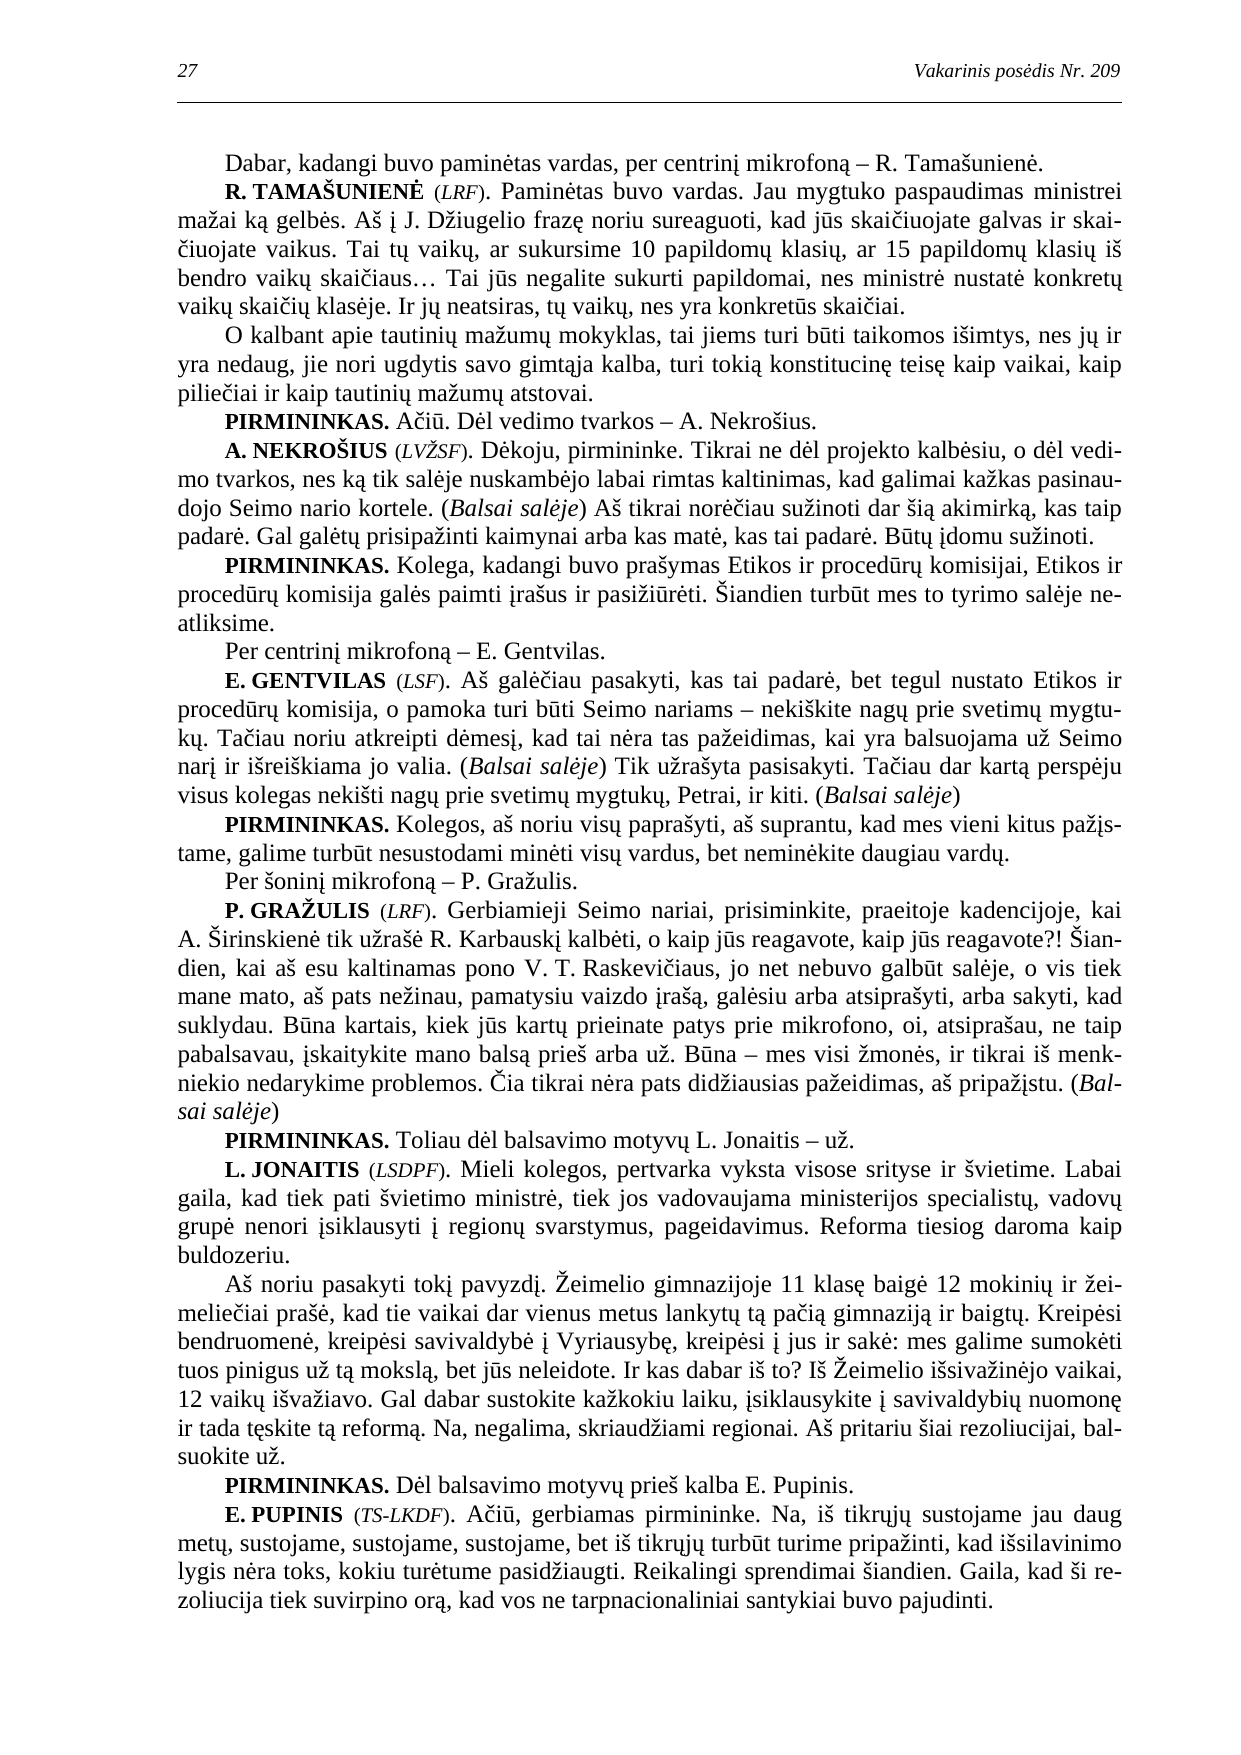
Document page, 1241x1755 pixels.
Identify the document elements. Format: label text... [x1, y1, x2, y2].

text P. GRAŽULIS (LRF). Ger­bia­mie­ji Sei­mo na­riai, pri­si­min­ki­te, pra­ei­to­je ka­den­ci­jo­je, kai A. Ši­rins­kie­nė tik už­ra­šė R. Kar­baus­kį kal­bė­ti, o kaip jūs re­a­ga­vo­te, kaip jūs re­a­ga­vo­te?! Šian­dien, kai aš esu kal­ti­na­mas po­no V. T. Ras­ke­vi­čiaus, jo net ne­bu­vo gal­būt sa­lė­je, o vis tiek ma­ne ma­to, aš pats ne­ži­nau, pa­ma­ty­siu vaiz­do įra­šą, ga­lė­siu ar­ba at­si­pra­šy­ti, ar­ba sa­ky­ti, kad su­kly­dau. Bū­na kar­tais, kiek jūs kar­tų pri­ei­na­te pa­tys prie mik­ro­fo­no, oi, at­si­pra­šau, ne taip pa­bal­sa­vau, įskai­ty­ki­te ma­no balsą prieš ar­ba už. Bū­na – mes vi­si žmo­nės, ir tik­rai iš men­k­niekio ne­da­ry­ki­me pro­ble­mos. Čia tik­rai nė­ra pats di­džiau­sias pa­žei­di­mas, aš pri­pa­žįs­tu. (Bal­sai sa­lė­je) [177, 895, 1122, 1125]
text E. PUPINIS (TS-LKDF). Ačiū, ger­bia­mas pir­mi­nin­ke. Na, iš tik­rų­jų su­sto­ja­me jau daug me­tų, su­sto­ja­me, su­sto­ja­me, su­sto­ja­me, bet iš tik­rų­jų tur­būt tu­ri­me pri­pa­žin­ti, kad iš­si­la­vi­ni­mo ly­gis nė­ra toks, ko­kiu tu­rė­tu­me pa­si­džiaug­ti. Rei­ka­lin­gi spren­di­mai šian­dien. Gai­la, kad ši re­zo­liu­ci­ja tiek su­vir­pi­no orą, kad vos ne tar­pna­cio­na­li­niai san­ty­kiai bu­vo pa­ju­din­ti. [177, 1499, 1122, 1614]
text PIRMININKAS. Ačiū. Dėl ve­di­mo tvar­kos – A. Ne­kro­šius. [177, 406, 1122, 435]
text Per cen­tri­nį mik­ro­fo­ną – E. Gent­vi­las. [177, 636, 1122, 665]
text PIRMININKAS. To­liau dėl bal­sa­vi­mo mo­ty­vų L. Jo­nai­tis – už. [177, 1125, 1122, 1154]
text PIRMININKAS. Ko­le­ga, ka­dan­gi bu­vo pra­šy­mas Eti­kos ir pro­ce­dū­rų ko­mi­si­jai, Eti­kos ir pro­ce­dū­rų ko­mi­si­ja ga­lės pa­im­ti įra­šus ir pa­si­žiū­rė­ti. Šian­dien tur­būt mes to ty­ri­mo sa­lė­je ne­at­lik­si­me. [177, 550, 1122, 636]
text R. TAMAŠUNIENĖ (LRF). Pa­mi­nė­tas bu­vo var­das. Jau myg­tu­ko pa­spau­di­mas mi­nist­rei ma­žai ką gel­bės. Aš į J. Džiu­ge­lio fra­zę no­riu su­re­a­guo­ti, kad jūs skai­čiuo­ja­te gal­vas ir skai­čiuo­ja­te vai­kus. Tai tų vai­kų, ar su­kur­si­me 10 pa­pil­do­mų kla­sių, ar 15 pa­pil­do­mų kla­sių iš ben­dro vai­kų skai­čiaus… Tai jūs ne­ga­li­te su­kur­ti pa­pil­do­mai, nes mi­nist­rė nu­sta­tė kon­kre­tų vai­kų skai­čių kla­sė­je. Ir jų ne­at­si­ras, tų vai­kų, nes yra kon­kre­tūs skai­čiai. [177, 176, 1122, 320]
text O kal­bant apie tau­ti­nių ma­žu­mų mo­kyk­las, tai jiems tu­ri bū­ti tai­ko­mos iš­im­tys, nes jų ir yra ne­daug, jie no­ri ug­dy­tis sa­vo gim­tą­ja kal­ba, tu­ri to­kią kon­sti­tu­ci­nę tei­sę kaip vai­kai, kaip pi­lie­čiai ir kaip tau­ti­nių ma­žu­mų at­sto­vai. [177, 320, 1122, 406]
text PIRMININKAS. Ko­le­gos, aš no­riu vi­sų pa­pra­šy­ti, aš su­pran­tu, kad mes vie­ni ki­tus pa­žįs­ta­me, ga­li­me tur­būt ne­su­sto­da­mi mi­nė­ti vi­sų va­rdus, bet ne­mi­nė­ki­te dau­giau var­dų. [177, 809, 1122, 866]
text Da­bar, ka­dan­gi bu­vo pa­mi­nė­tas var­das, per cen­tri­nį mik­ro­fo­ną – R. Ta­ma­šu­nie­nė. [177, 148, 1122, 176]
text E. GENTVILAS (LSF). Aš ga­lė­čiau pa­sa­ky­ti, kas tai pa­da­rė, bet te­gul nu­sta­to Eti­kos ir pro­ce­dū­rų ko­mi­si­ja, o pa­mo­ka tu­ri bū­ti Sei­mo na­riams – ne­kiš­ki­te na­gų prie sve­ti­mų myg­tu­kų. Ta­čiau no­riu at­kreip­ti dė­me­sį, kad tai nė­ra tas pa­žei­di­mas, kai yra bal­suo­ja­ma už Sei­mo na­rį ir iš­reiš­kia­ma jo va­lia. (Bal­sai sa­lė­je) Tik už­ra­šy­ta pa­si­sa­ky­ti. Ta­čiau dar kar­tą per­spė­ju vi­sus ko­le­gas ne­kiš­ti na­gų prie sve­ti­mų myg­tu­kų, Pet­rai, ir ki­ti. (Bal­sai sa­lė­je) [177, 665, 1122, 809]
text L. JONAITIS (LSDPF). Mie­li ko­le­gos, per­tvar­ka vyks­ta vi­so­se sri­ty­se ir švie­ti­me. La­bai gai­la, kad tiek pa­ti švie­ti­mo mi­nist­rė, tiek jos va­do­vau­ja­ma mi­nis­te­ri­jos spe­cia­lis­tų, va­do­vų gru­pė ne­no­ri įsi­klau­sy­ti į re­gio­nų svars­ty­mus, pa­gei­da­vi­mus. Re­for­ma tie­siog da­ro­ma kaip bul­do­ze­riu. [177, 1154, 1122, 1269]
text Per šo­ni­nį mik­ro­fo­ną – P. Gra­žu­lis. [177, 866, 1122, 895]
text PIRMININKAS. Dėl bal­sa­vi­mo mo­ty­vų prieš kal­ba E. Pu­pi­nis. [177, 1470, 1122, 1499]
text A. NEKROŠIUS (LVŽSF). Dė­ko­ju, pir­mi­nin­ke. Tik­rai ne dėl pro­jek­to kal­bė­siu, o dėl ve­di­mo tvar­kos, nes ką tik sa­lė­je nu­skam­bė­jo la­bai rim­tas kal­ti­ni­mas, kad ga­li­mai kaž­kas pa­si­nau­do­jo Sei­mo na­rio kor­te­le. (Bal­sai sa­lė­je) Aš tik­rai no­rė­čiau su­ži­no­ti dar šią aki­mir­ką, kas taip pa­da­rė. Gal ga­lė­tų pri­si­pa­žin­ti kai­my­nai ar­ba kas ma­tė, kas tai pa­da­rė. Bū­tų įdo­mu su­ži­no­ti. [177, 435, 1122, 550]
text Aš no­riu pa­sa­ky­ti to­kį pa­vyz­dį. Žei­me­lio gim­na­zi­jo­je 11 kla­sę bai­gė 12 mo­ki­nių ir žei­me­lie­čiai pra­šė, kad tie vai­kai dar vie­nus me­tus lan­ky­tų tą pa­čią gim­na­zi­ją ir baig­tų. Krei­pė­si ben­druo­me­nė, krei­pė­si sa­vi­val­dy­bė į Vy­riau­sy­bę, krei­pė­si į jus ir sa­kė: mes ga­li­me su­mo­kė­ti tuos pi­ni­gus už tą moks­lą, bet jūs ne­lei­do­te. Ir kas da­bar iš to? Iš Žei­me­lio iš­si­va­ži­nė­jo vai­kai, 12 vai­kų iš­va­žia­vo. Gal da­bar su­sto­ki­te kaž­ko­kiu lai­ku, įsi­klau­sy­ki­te į sa­vi­val­dy­bių nuo­mo­nę ir ta­da tęs­ki­te tą re­for­mą. Na, ne­ga­li­ma, skriau­džia­mi re­gio­nai. Aš pri­ta­riu šiai re­zo­liu­ci­jai, bal­suo­ki­te už. [177, 1269, 1122, 1470]
